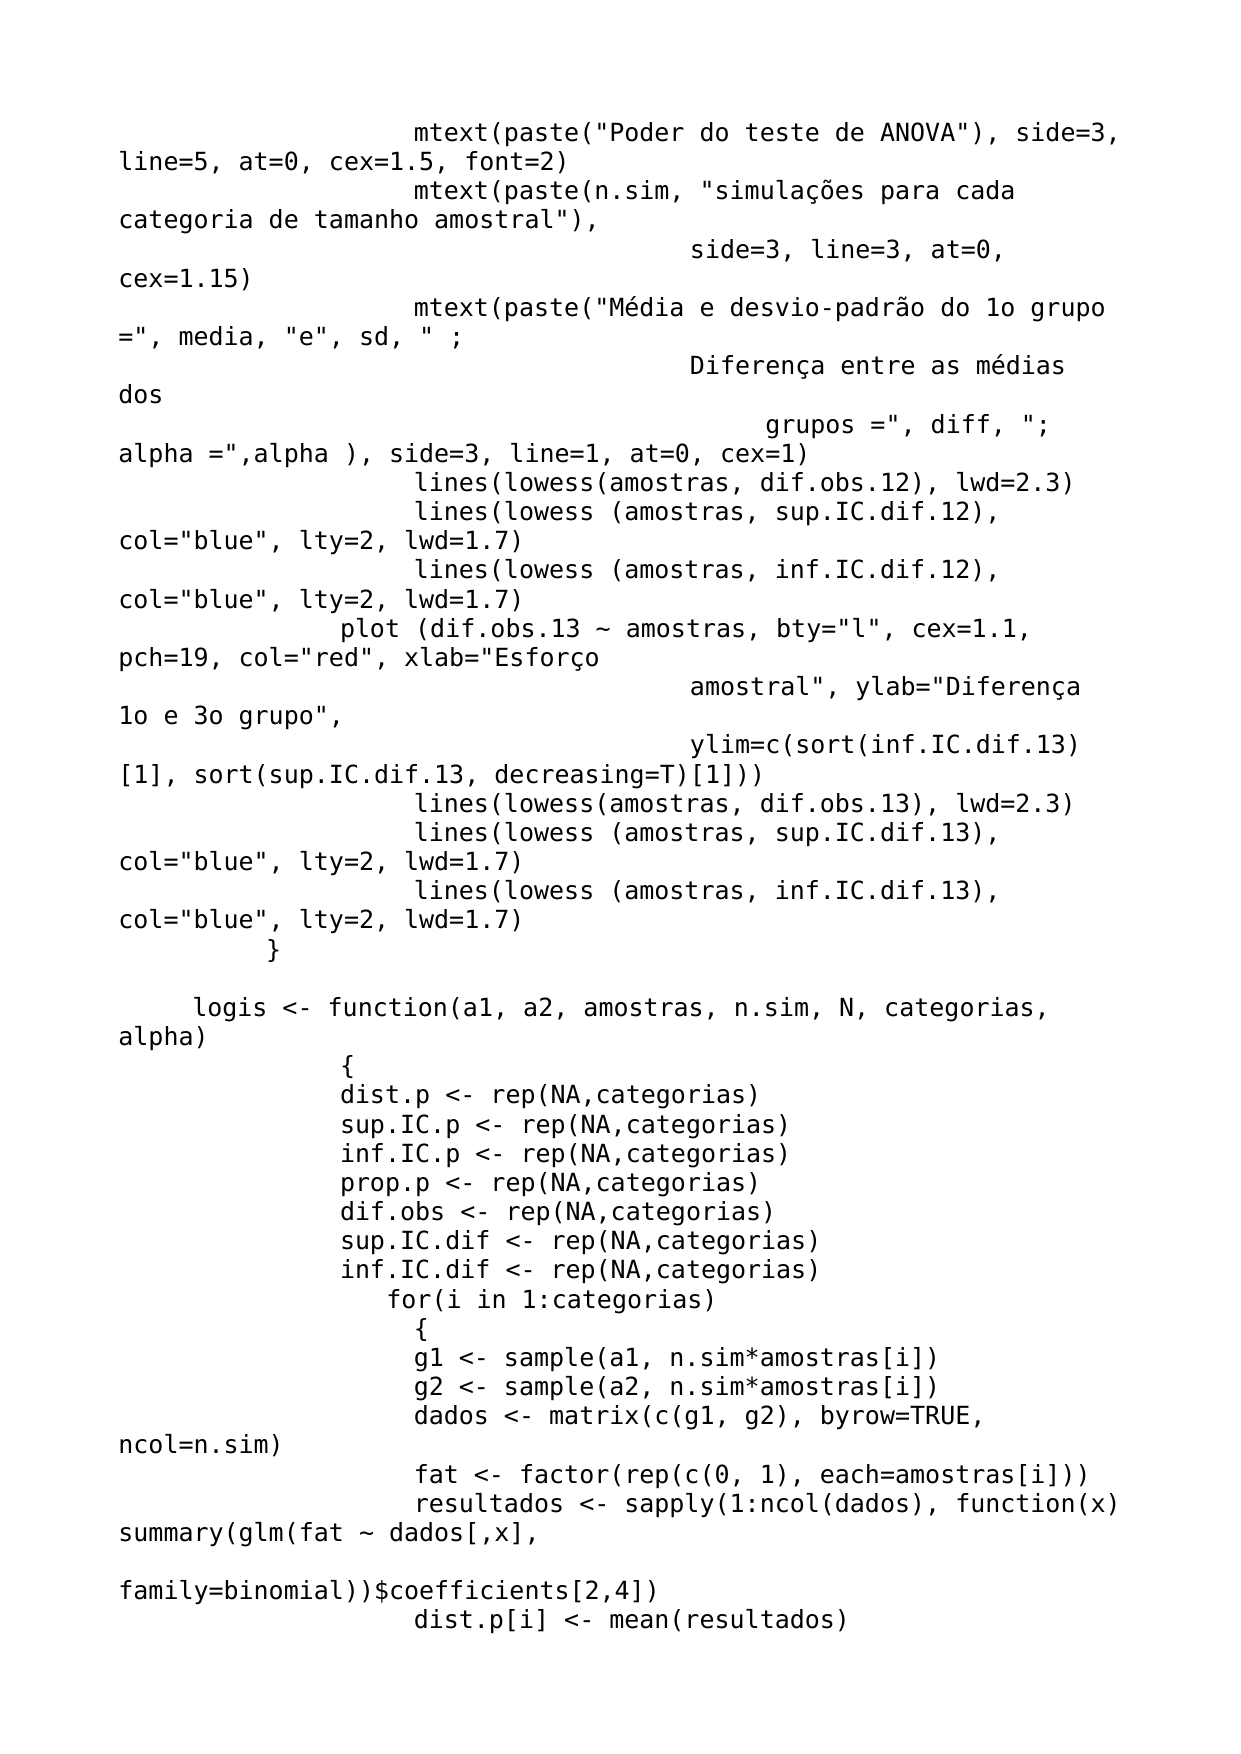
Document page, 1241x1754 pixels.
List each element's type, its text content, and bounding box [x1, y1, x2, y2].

text mtext(paste("Poder do teste de ANOVA"), side=3, line=5, at=0, cex=1.5, font=2) mtext(paste(n.sim, "simulações para cada categoria de tamanho amostral"), side=3, line=3, at=0, cex=1.15) mtext(paste("Média e desvio-padrão do 1o grupo =", media, "e", sd, " ; Diferença entre as médias dos grupos =", diff, "; alpha =",alpha ), side=3, line=1, at=0, cex=1) lines(lowess(amostras, dif.obs.12), lwd=2.3) lines(lowess (amostras, sup.IC.dif.12), col="blue", lty=2, lwd=1.7) lines(lowess (amostras, inf.IC.dif.12), col="blue", lty=2, lwd=1.7) plot (dif.obs.13 ~ amostras, bty="l", cex=1.1, pch=19, col="red", xlab="Esforço amostral", ylab="Diferença 1o e 3o grupo", ylim=c(sort(inf.IC.dif.13)[1], sort(sup.IC.dif.13, decreasing=T)[1])) lines(lowess(amostras, dif.obs.13), lwd=2.3) lines(lowess (amostras, sup.IC.dif.13), col="blue", lty=2, lwd=1.7) lines(lowess (amostras, inf.IC.dif.13), col="blue", lty=2, lwd=1.7) } logis <- function(a1, a2, amostras, n.sim, N, categorias, alpha) { dist.p <- rep(NA,categorias) sup.IC.p <- rep(NA,categorias) inf.IC.p <- rep(NA,categorias) prop.p <- rep(NA,categorias) dif.obs <- rep(NA,categorias) sup.IC.dif <- rep(NA,categorias) inf.IC.dif <- rep(NA,categorias) for(i in 1:categorias) { g1 <- sample(a1, n.sim*amostras[i]) g2 <- sample(a2, n.sim*amostras[i]) dados <- matrix(c(g1, g2), byrow=TRUE, ncol=n.sim) fat <- factor(rep(c(0, 1), each=amostras[i])) resultados <- sapply(1:ncol(dados), function(x) summary(glm(fat ~ dados[,x], family=binomial))$coefficients[2,4]) dist.p[i] <- mean(resultados) [118, 118, 1122, 1635]
